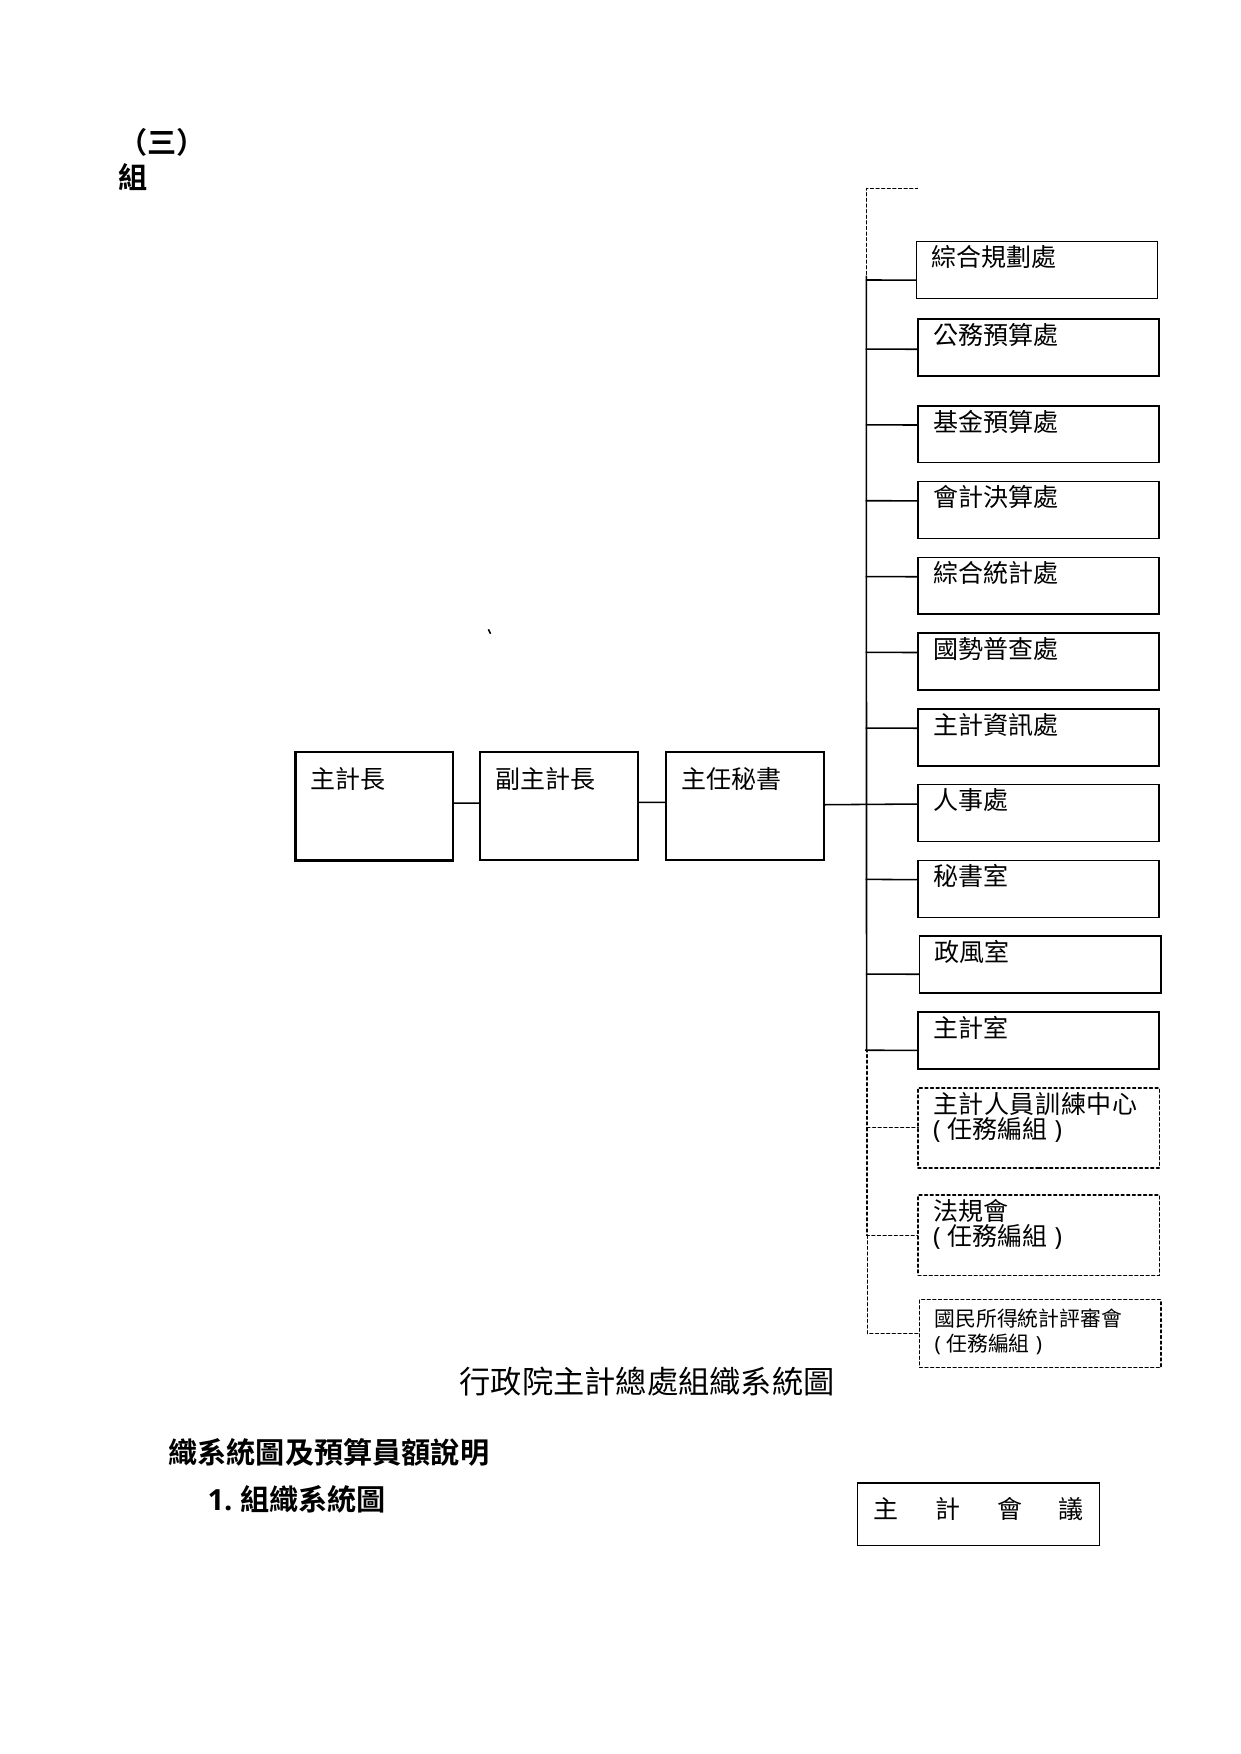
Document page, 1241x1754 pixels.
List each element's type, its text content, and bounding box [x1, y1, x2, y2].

list 組織系統圖及預算員額說明 [118, 125, 1122, 1471]
text [858, 1484, 1099, 1545]
text [1100, 1482, 1122, 1518]
text 主計會議 [873, 1499, 1084, 1524]
text 1. 組織系統圖 [207, 1482, 857, 1518]
